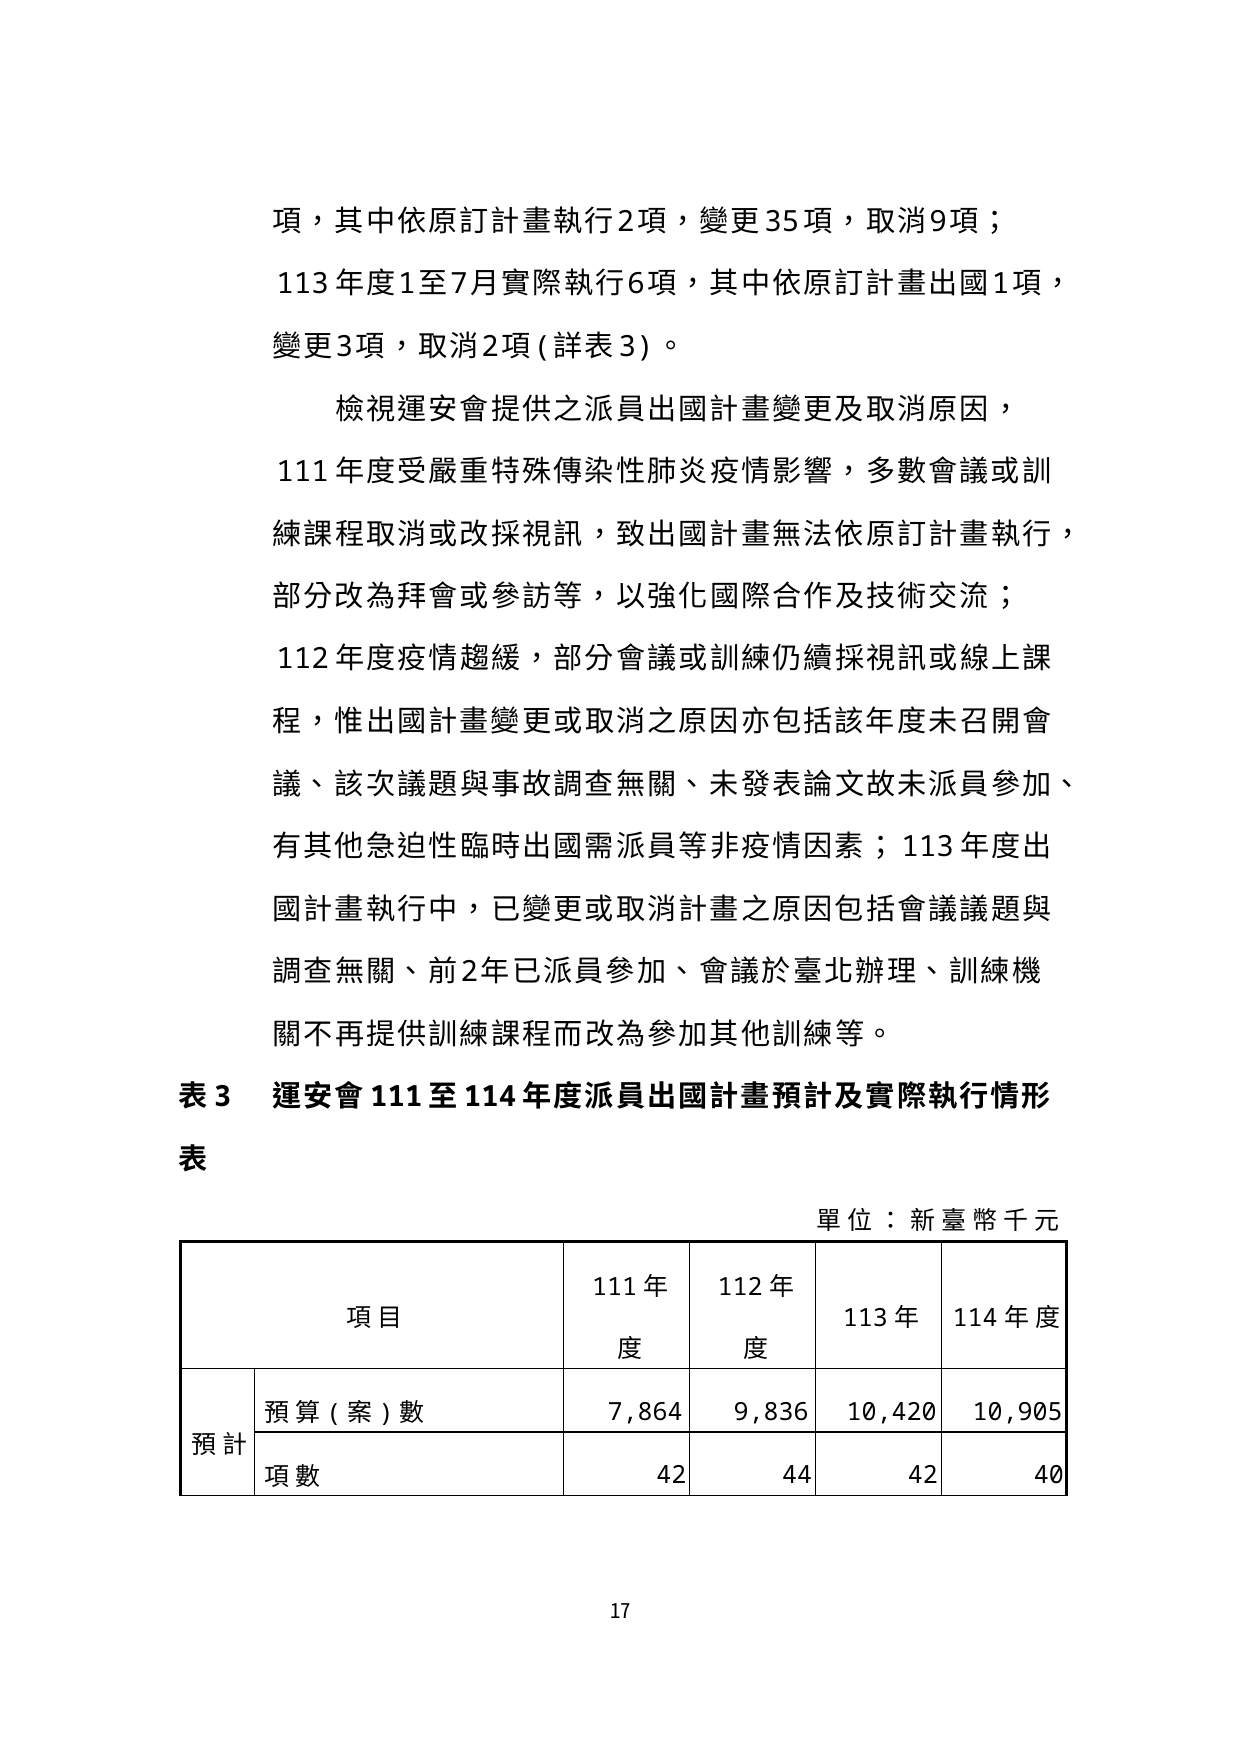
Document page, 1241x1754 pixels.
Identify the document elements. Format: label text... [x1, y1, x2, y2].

table_cell 42 [564, 1433, 689, 1495]
table_header 項目 [182, 1243, 563, 1368]
table_cell 42 [816, 1433, 941, 1495]
table_header 113年 [816, 1243, 941, 1368]
text 單位：新臺幣千元 [177, 1177, 1063, 1240]
text 表3 運安會111至114年度派員出國計畫預計及實際執行情形表 [177, 1052, 1063, 1177]
table_header 112年度 [690, 1243, 815, 1368]
table_cell 10,905 [942, 1369, 1065, 1431]
table_cell 項數 [255, 1433, 563, 1495]
table_cell 9,836 [690, 1369, 815, 1431]
table_cell 預算(案)數 [255, 1369, 563, 1431]
text 依「行政院及所屬各級機關因公派員出國案件編審要點」第4點第1項規定，機關應依年度派員出國計畫切實執行，如有特殊原因必須變更計畫，或因臨時業務需要派員出國者，應自行從嚴核定。惟據運安會資料，該會派員出國計畫111年度實際執行45項，其中變更33項，取消12項，並無計畫依原訂計畫執行；112年度實際執行46項，其中依原訂計畫執行2項，變更35項，取消9項；113年度1至7月實際執行6項，其中依原訂計畫出國1項，變更3項，取消2項(詳表3)。 [266, 177, 1063, 365]
table_cell 40 [942, 1433, 1065, 1495]
table_header 111年度 [564, 1243, 689, 1368]
table_cell 44 [690, 1433, 815, 1495]
table_cell 7,864 [564, 1369, 689, 1431]
table_header 114年度 [942, 1243, 1065, 1368]
text 檢視運安會提供之派員出國計畫變更及取消原因，111年度受嚴重特殊傳染性肺炎疫情影響，多數會議或訓練課程取消或改採視訊，致出國計畫無法依原訂計畫執行，部分改為拜會或參訪等，以強化國際合作及技術交流；112年度疫情趨緩，部分會議或訓練仍續採視訊或線上課程，惟出國計畫變更或取消之原因亦包括該年度未召開會議、該次議題與事故調查無關、未發表論文故未派員參加、有其他急迫性臨時出國需派員等非疫情因素；113年度出國計畫執行中，已變更或取消計畫之原因包括會議議題與調查無關、前2年已派員參加、會議於臺北辦理、訓練機關不再提供訓練課程而改為參加其他訓練等。 [266, 365, 1063, 1052]
table_cell 10,420 [816, 1369, 941, 1431]
table_cell 預計 [182, 1369, 254, 1495]
